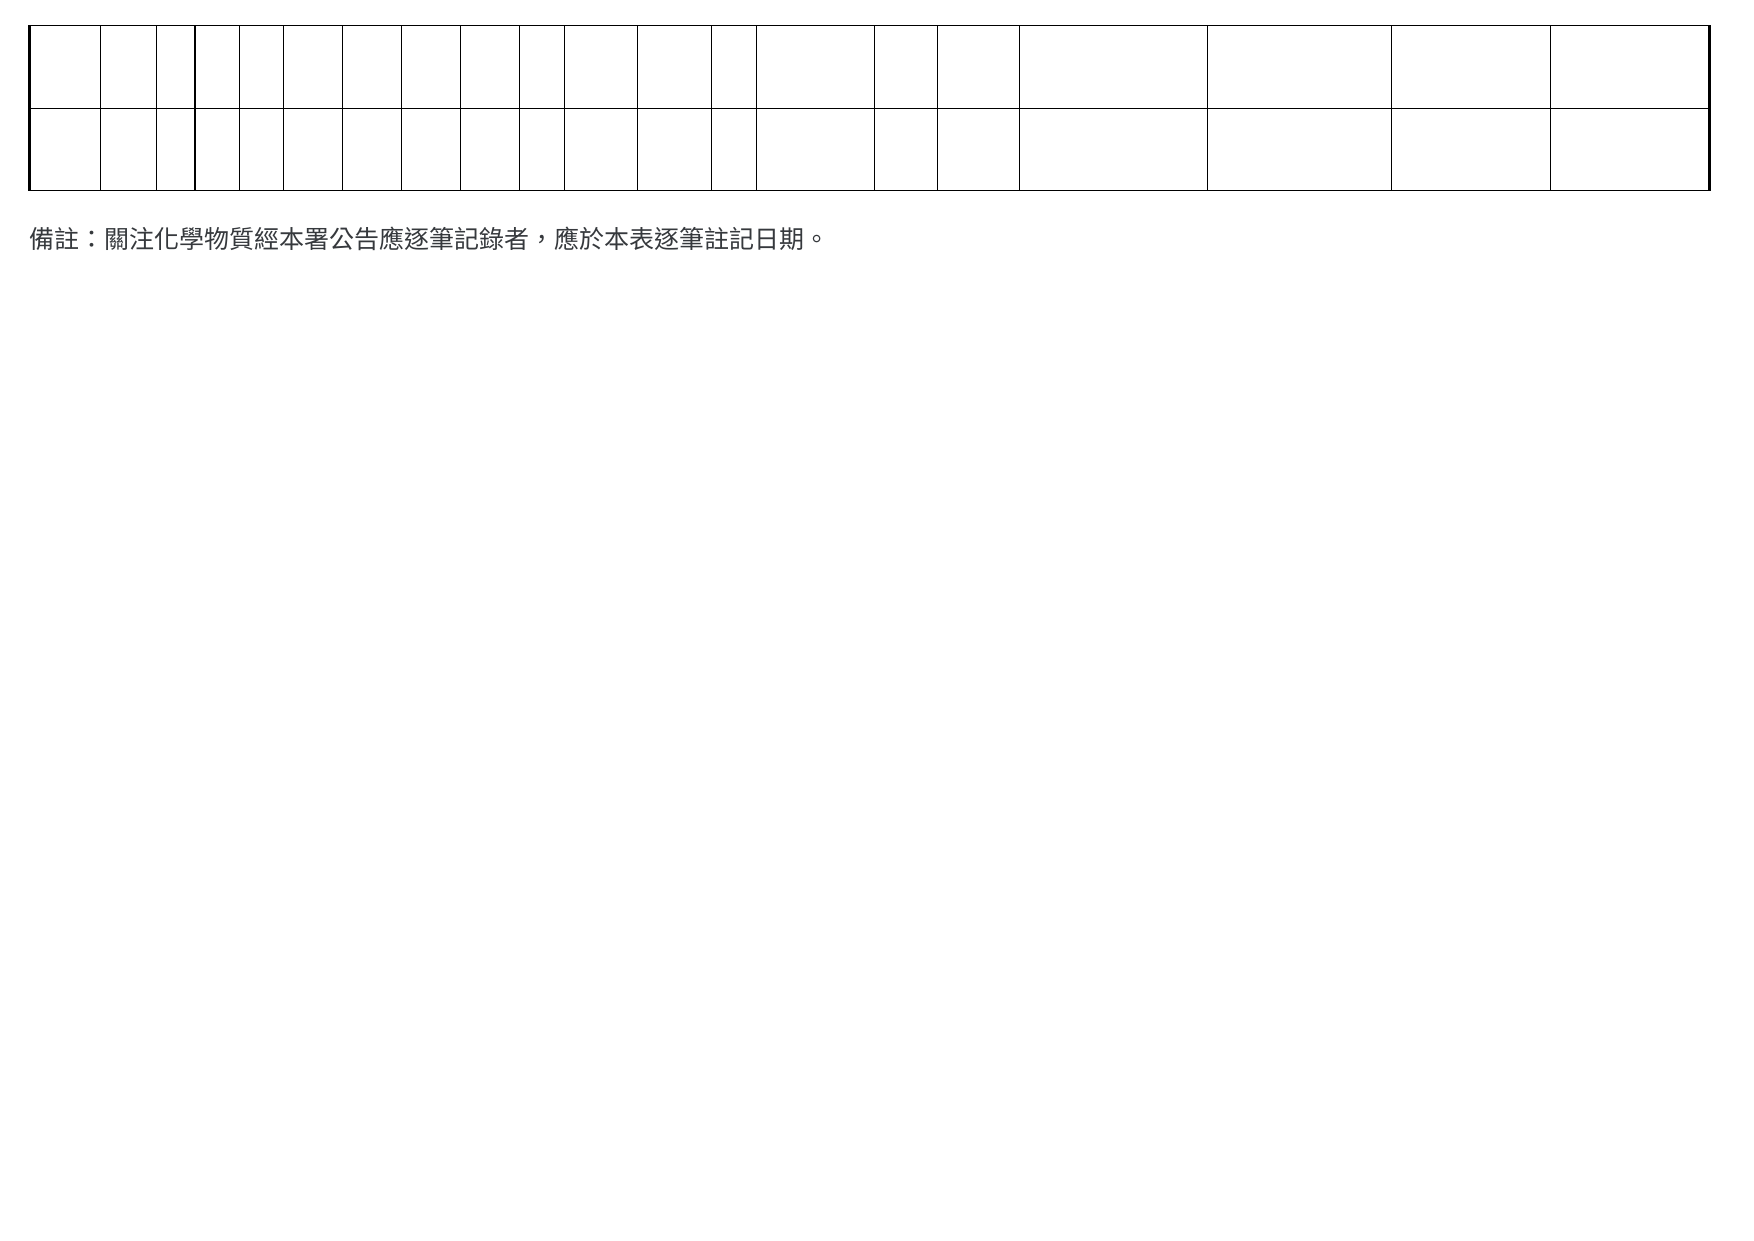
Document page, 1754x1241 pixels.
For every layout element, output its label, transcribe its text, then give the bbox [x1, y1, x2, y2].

table_cell [712, 109, 756, 189]
table_cell [196, 109, 239, 189]
table_cell [461, 109, 519, 189]
table_cell [565, 109, 637, 189]
table_cell [875, 109, 937, 189]
table_cell [757, 26, 874, 107]
table_cell [101, 109, 156, 189]
table_cell [240, 26, 283, 107]
table_cell [1020, 109, 1207, 189]
table_cell [31, 26, 100, 107]
table_cell [343, 109, 401, 189]
table_cell [520, 26, 564, 107]
table_cell [638, 109, 711, 189]
table_cell [938, 109, 1019, 189]
text 備註：關注化學物質經本署公告應逐筆記錄者，應於本表逐筆註記日期。 [29, 219, 1713, 256]
table_cell [1551, 109, 1708, 189]
table_cell [938, 26, 1019, 107]
table_cell [343, 26, 401, 107]
table_cell [461, 26, 519, 107]
table_cell [284, 109, 342, 189]
table_cell [1208, 26, 1391, 107]
table_cell [31, 109, 100, 189]
table_cell [101, 26, 156, 107]
table_cell [638, 26, 711, 107]
table_cell [1551, 26, 1708, 107]
table_cell [520, 109, 564, 189]
table_cell [757, 109, 874, 189]
table_cell [1392, 26, 1550, 107]
table_cell [1392, 109, 1550, 189]
table_cell [196, 26, 239, 107]
table_cell [284, 26, 342, 107]
table_cell [875, 26, 937, 107]
table_cell [402, 26, 460, 107]
table_cell [402, 109, 460, 189]
table_cell [1020, 26, 1207, 107]
table_cell [240, 109, 283, 189]
table_cell [157, 109, 194, 189]
table_cell [712, 26, 756, 107]
table_cell [1208, 109, 1391, 189]
table_cell [157, 26, 194, 107]
table_cell [565, 26, 637, 107]
